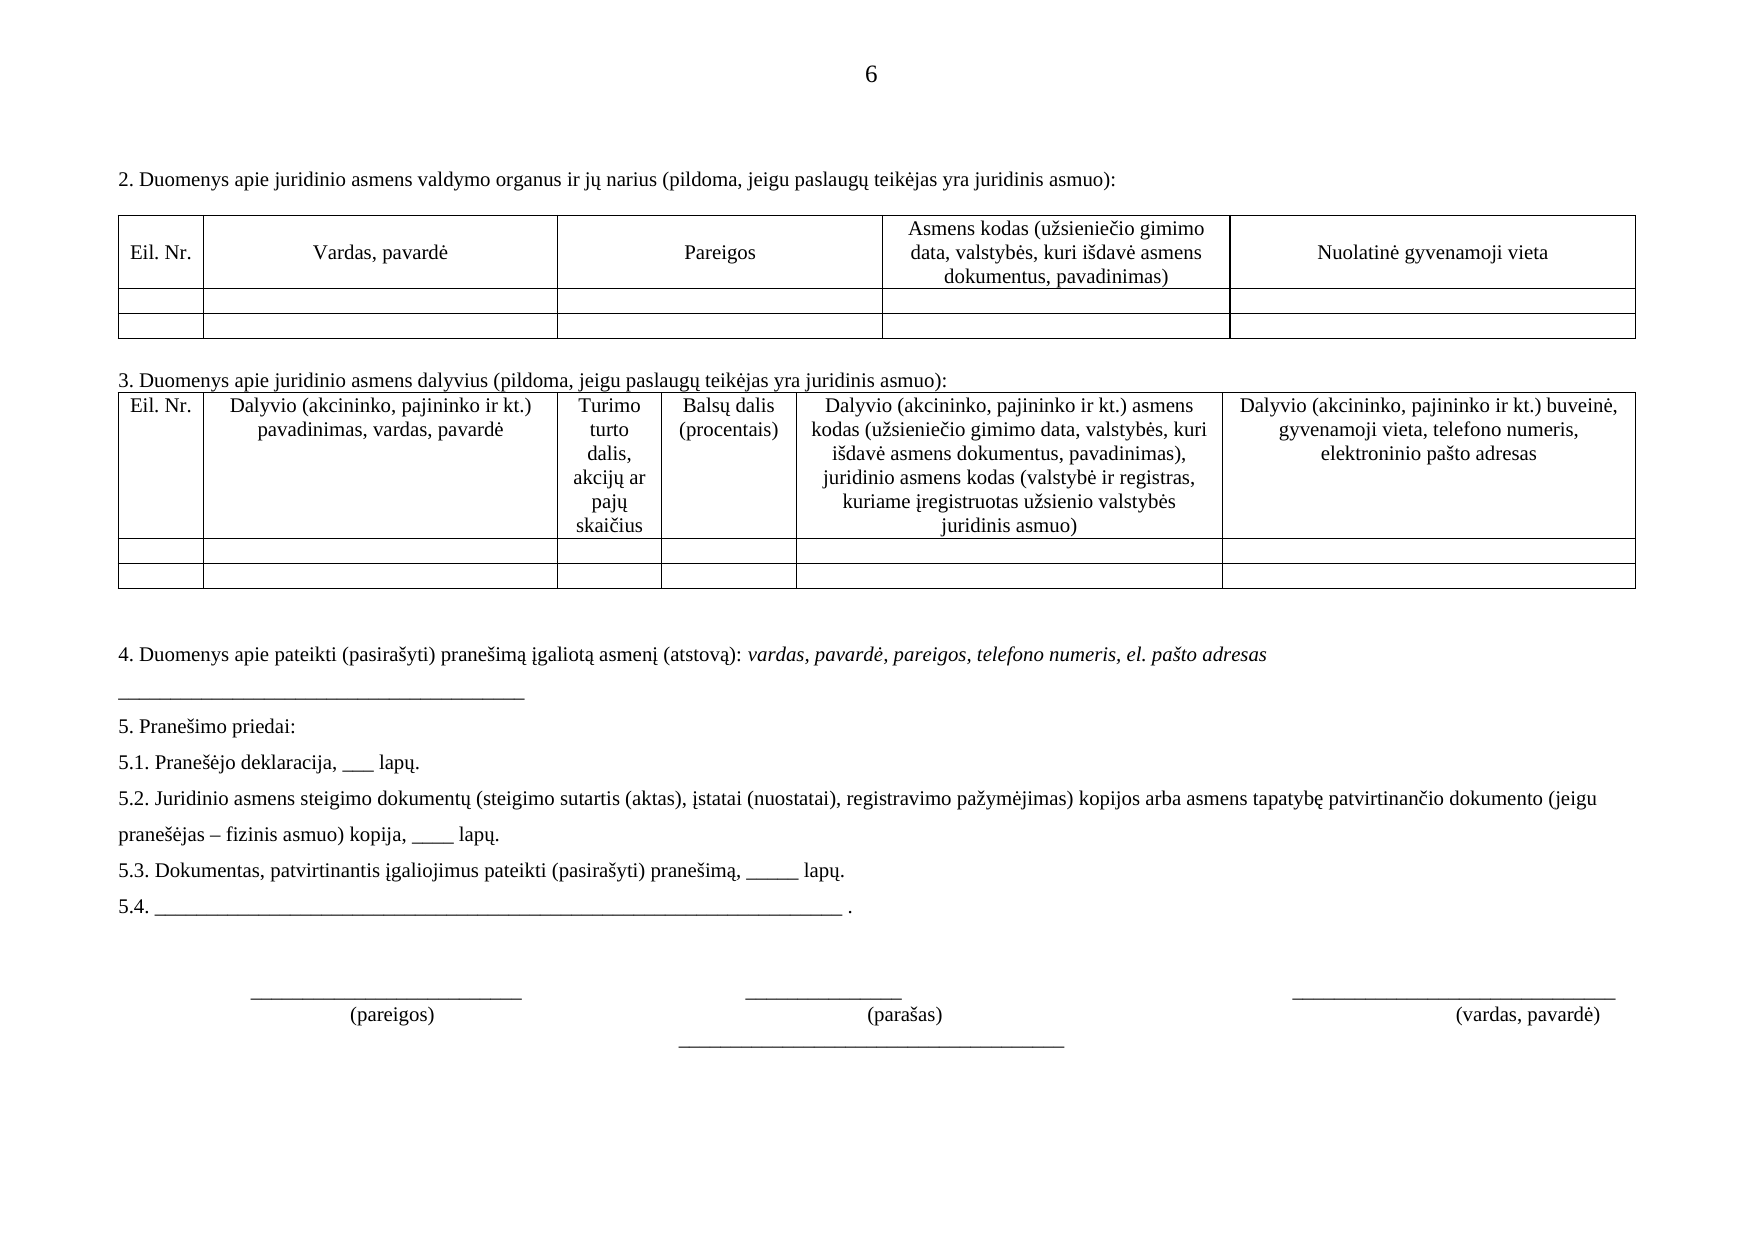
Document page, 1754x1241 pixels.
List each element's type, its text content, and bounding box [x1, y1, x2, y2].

table_cell [119, 289, 203, 313]
table_header Eil. Nr. [119, 393, 203, 537]
text (pareigos) (parašas) (vardas, pavardė) [118, 1002, 1624, 1026]
table_cell [1231, 314, 1635, 338]
table_cell [1223, 564, 1635, 588]
table_header Eil. Nr. [119, 216, 203, 288]
table_cell [204, 539, 557, 562]
text 5.2. Juridinio asmens steigimo dokumentų (steigimo sutartis (aktas), įstatai (nuostatai), registravimo pažymėjimas) kopijos arba asmens tapatybę patvirtinančio dokumento (jeigu pranešėjas – fizinis asmuo) kopija, ____ lapų. [118, 786, 1624, 846]
text 5.3. Dokumentas, patvirtinantis įgaliojimus pateikti (pasirašyti) pranešimą, _____ lapų. [118, 858, 1624, 882]
table_cell [883, 314, 1229, 338]
table_header Dalyvio (akcininko, pajininko ir kt.) buveinė, gyvenamoji vieta, telefono numeris, elektroninio pašto adresas [1223, 393, 1635, 537]
text 3. Duomenys apie juridinio asmens dalyvius (pildoma, jeigu paslaugų teikėjas yra juridinis asmuo): [118, 368, 1624, 392]
table_cell [119, 564, 203, 588]
text __________________________ _______________ _______________________________ [118, 978, 1624, 1002]
table_cell [119, 539, 203, 562]
table_cell [119, 314, 203, 338]
text 5.1. Pranešėjo deklaracija, ___ lapų. [118, 749, 1624, 774]
text 2. Duomenys apie juridinio asmens valdymo organus ir jų narius (pildoma, jeigu paslaugų teikėjas yra juridinis asmuo): [118, 167, 1624, 191]
table_header Dalyvio (akcininko, pajininko ir kt.) pavadinimas, vardas, pavardė [204, 393, 557, 537]
table_cell [558, 564, 661, 588]
table_header Nuolatinė gyvenamoji vieta [1231, 216, 1635, 288]
table_header Dalyvio (akcininko, pajininko ir kt.) asmens kodas (užsieniečio gimimo data, valstybės, kuri išdavė asmens dokumentus, pavadinimas), juridinio asmens kodas (valstybė ir registras, kuriame įregistruotas užsienio valstybės juridinis asmuo) [797, 393, 1222, 537]
table_header Turimo turto dalis, akcijų ar pajų skaičius [558, 393, 661, 537]
table_header Asmens kodas (užsieniečio gimimo data, valstybės, kuri išdavė asmens dokumentus, pavadinimas) [883, 216, 1229, 288]
table_cell [883, 289, 1229, 313]
table_cell [1223, 539, 1635, 562]
text 5. Pranešimo priedai: [118, 713, 1624, 738]
table_cell [558, 539, 661, 562]
text 5.4. __________________________________________________________________ . [118, 894, 1624, 918]
table_cell [558, 289, 882, 313]
text _____________________________________ [118, 1026, 1624, 1050]
table_cell [204, 289, 557, 313]
table_cell [558, 314, 882, 338]
table_cell [662, 564, 796, 588]
table_header Vardas, pavardė [204, 216, 557, 288]
table_header Balsų dalis (procentais) [662, 393, 796, 537]
table_cell [204, 314, 557, 338]
table_cell [1231, 289, 1635, 313]
table_cell [662, 539, 796, 562]
table_cell [204, 564, 557, 588]
table_cell [797, 564, 1222, 588]
table_header Pareigos [558, 216, 882, 288]
table_cell [797, 539, 1222, 562]
text 4. Duomenys apie pateikti (pasirašyti) pranešimą įgaliotą asmenį (atstovą): vardas, pavardė, pareigos, telefono numeris, el. pašto adresas _______________________________________ [118, 641, 1624, 702]
